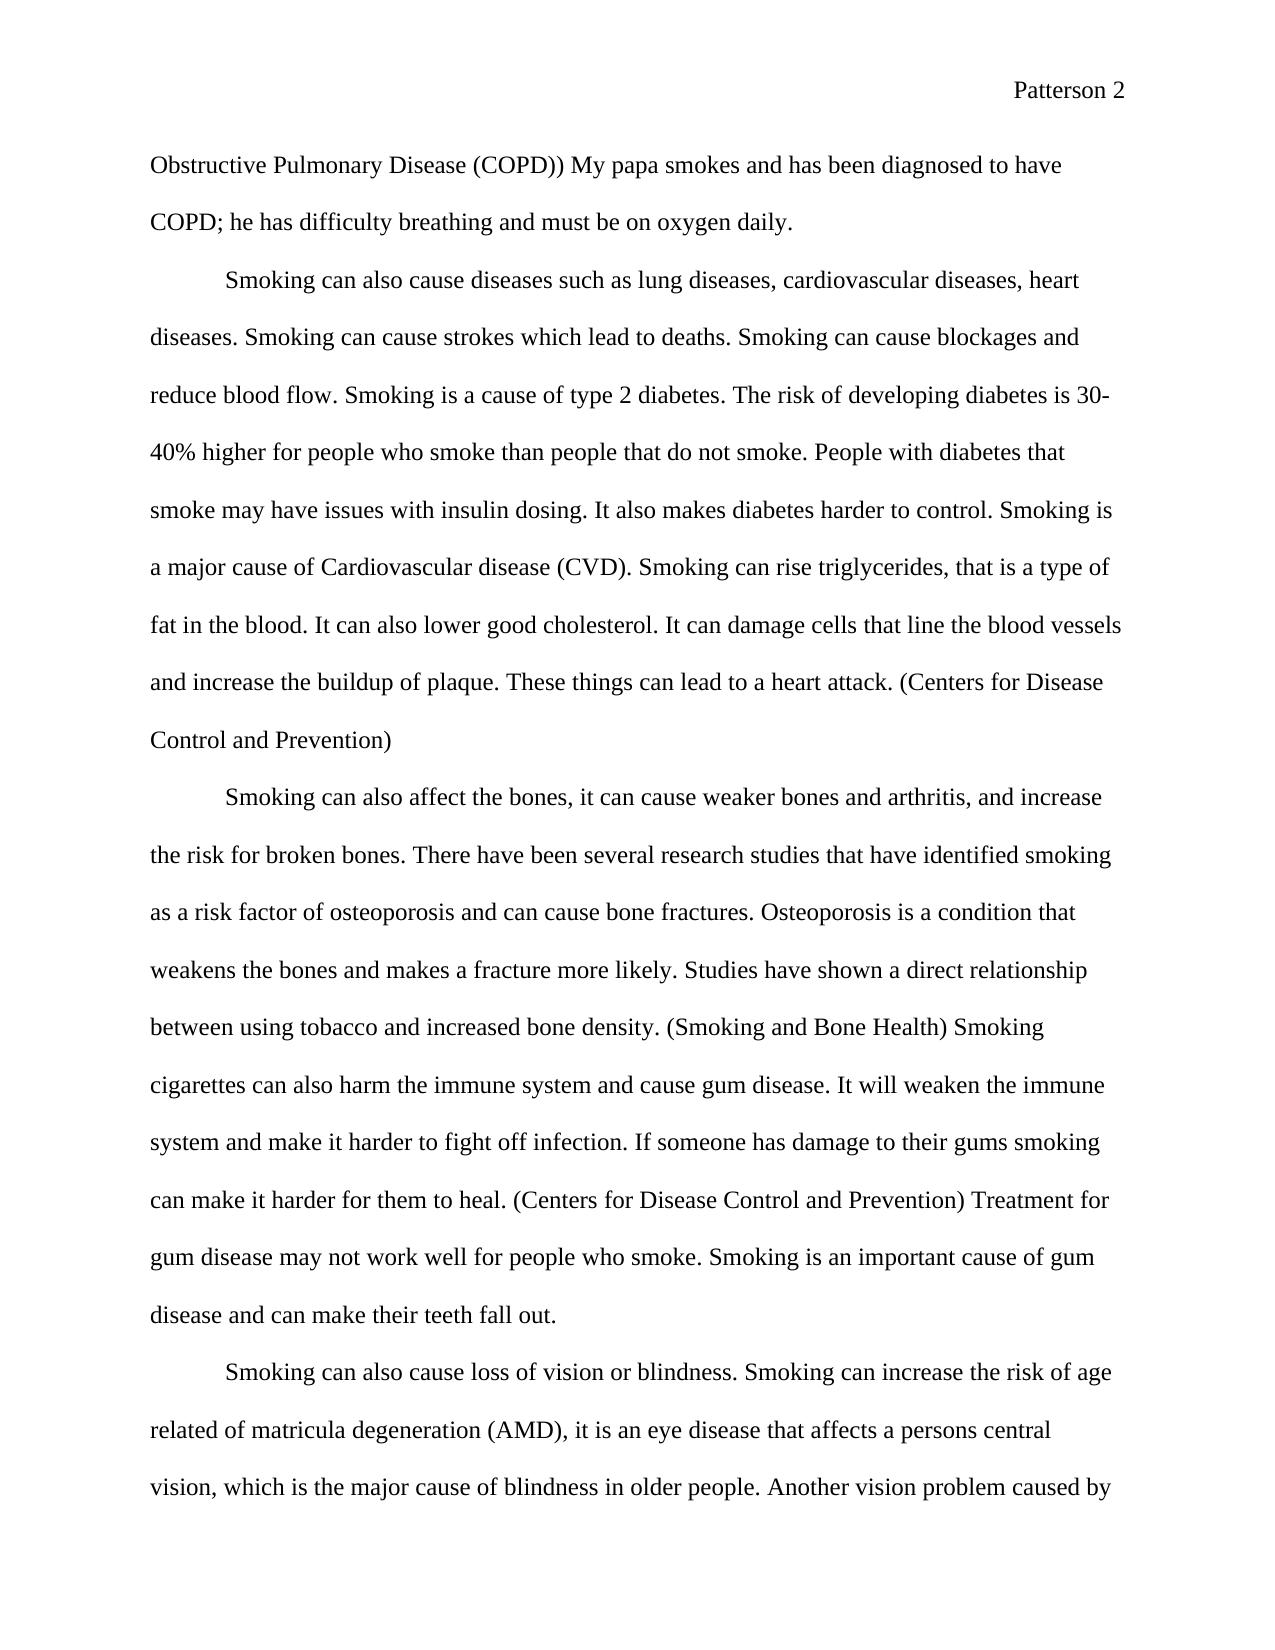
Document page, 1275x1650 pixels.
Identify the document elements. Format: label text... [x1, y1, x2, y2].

text Obstructive Pulmonary Disease (COPD)) My papa smokes and has been diagnosed to have COPD; he has difficulty breathing and must be on oxygen daily. [150, 150, 1125, 236]
text Smoking can also affect the bones, it can cause weaker bones and arthritis, and increase the risk for broken bones. There have been several research studies that have identified smoking as a risk factor of osteoporosis and can cause bone fractures. Osteoporosis is a condition that weakens the bones and makes a fracture more likely. Studies have shown a direct relationship between using tobacco and increased bone density. (Smoking and Bone Health) Smoking cigarettes can also harm the immune system and cause gum disease. It will weaken the immune system and make it harder to fight off infection. If someone has damage to their gums smoking can make it harder for them to heal. (Centers for Disease Control and Prevention) Treatment for gum disease may not work well for people who smoke. Smoking is an important cause of gum disease and can make their teeth fall out. [150, 782, 1125, 1329]
text Smoking can also cause diseases such as lung diseases, cardiovascular diseases, heart diseases. Smoking can cause strokes which lead to deaths. Smoking can cause blockages and reduce blood flow. Smoking is a cause of type 2 diabetes. The risk of developing diabetes is 30-40% higher for people who smoke than people that do not smoke. People with diabetes that smoke may have issues with insulin dosing. It also makes diabetes harder to control. Smoking is a major cause of Cardiovascular disease (CVD). Smoking can rise triglycerides, that is a type of fat in the blood. It can also lower good cholesterol. It can damage cells that line the blood vessels and increase the buildup of plaque. These things can lead to a heart attack. (Centers for Disease Control and Prevention) [150, 265, 1125, 754]
text Smoking can also cause loss of vision or blindness. Smoking can increase the risk of age related of matricula degeneration (AMD), it is an eye disease that affects a persons central vision, which is the major cause of blindness in older people. Another vision problem caused by [150, 1357, 1125, 1501]
